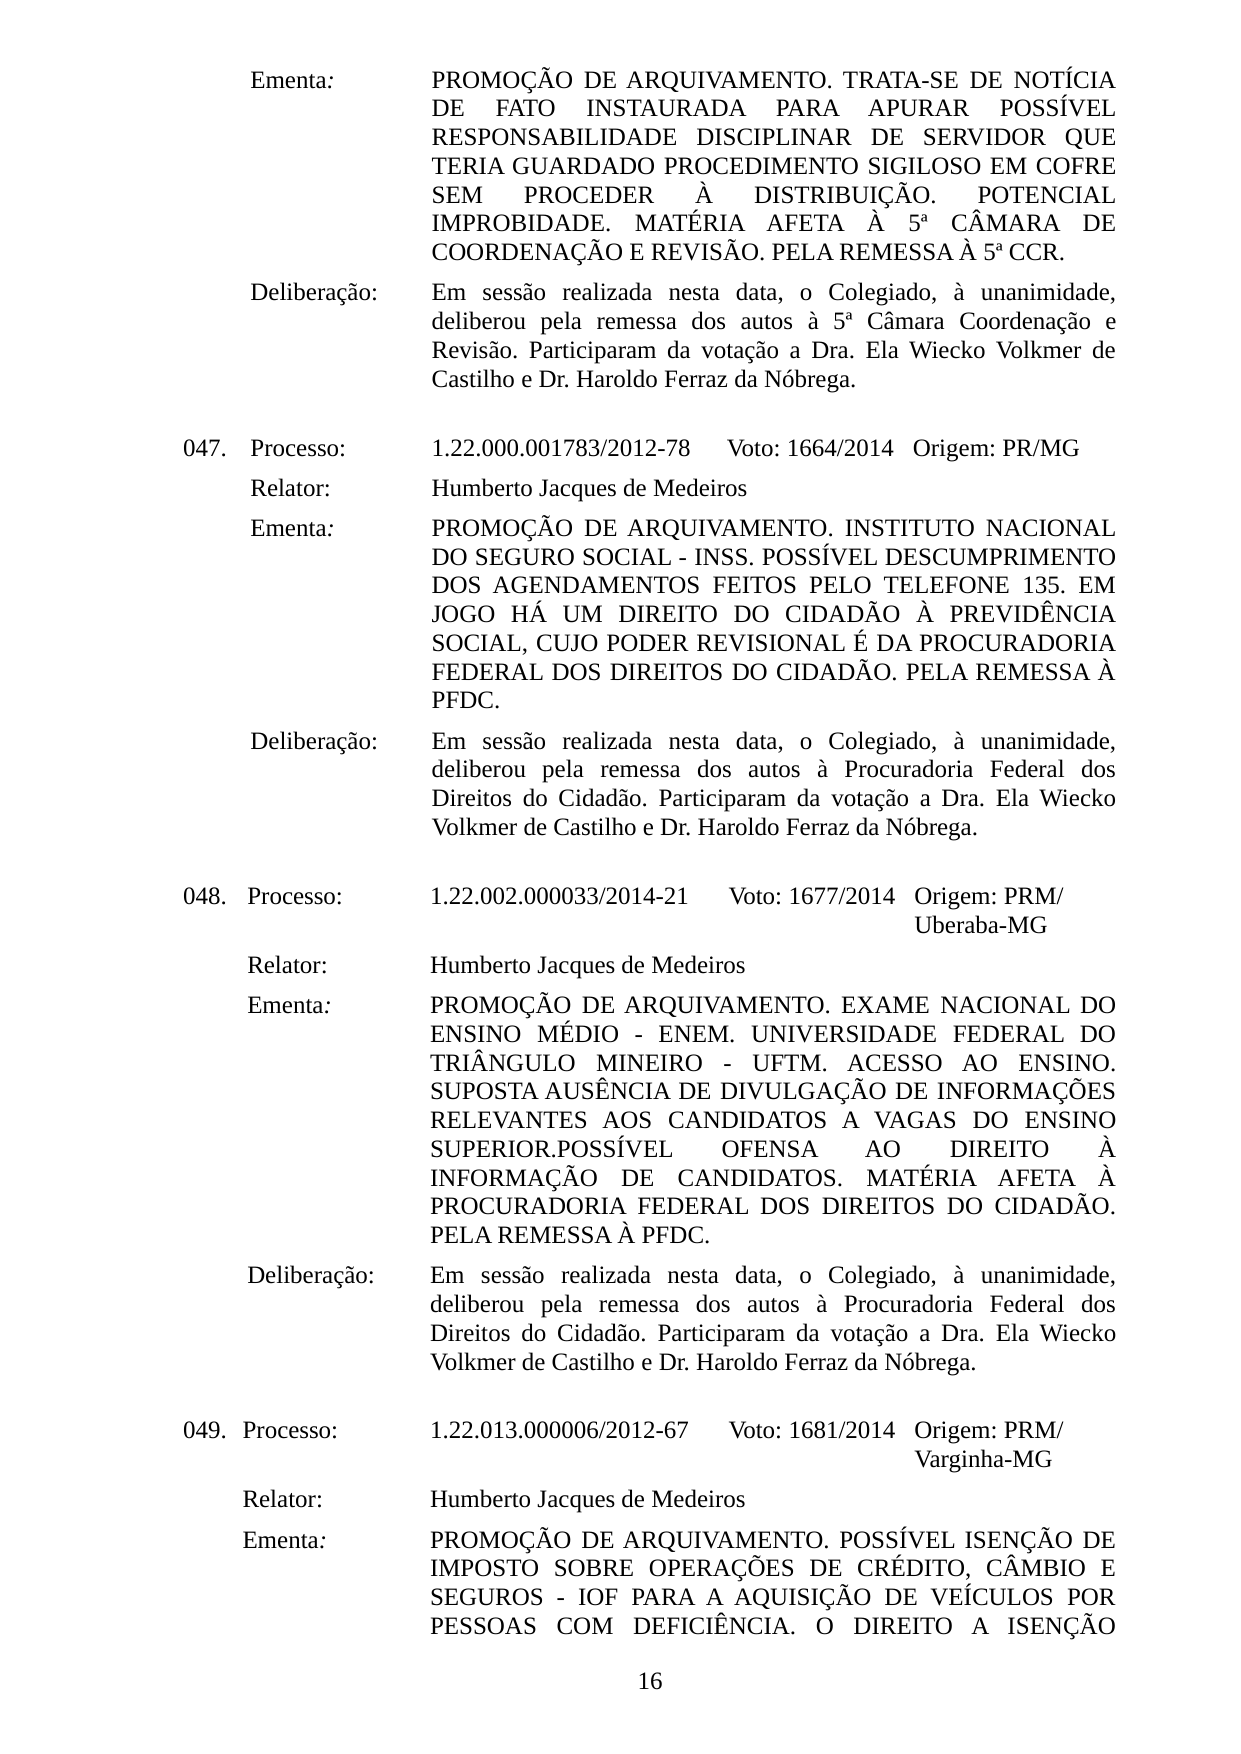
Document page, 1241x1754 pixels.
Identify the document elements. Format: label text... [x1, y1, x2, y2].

table_cell Deliberação: [244, 720, 426, 847]
table_header 049. [177, 1410, 237, 1479]
table_cell [177, 1519, 237, 1646]
table_cell PROMOÇÃO DE ARQUIVAMENTO. INSTITUTO NACIONAL DO SEGURO SOCIAL - INSS. POSSÍVEL DESCUMPRIMENTO DOS AGENDAMENTOS FEITOS PELO TELEFONE 135. EM JOGO HÁ UM DIREITO DO CIDADÃO À PREVIDÊNCIA SOCIAL, CUJO PODER REVISIONAL É DA PROCURADORIA FEDERAL DOS DIREITOS DO CIDADÃO. PELA REMESSA À PFDC. [426, 508, 1122, 720]
table_cell [177, 944, 241, 984]
table_cell Humberto Jacques de Medeiros [426, 467, 1122, 507]
table_header Voto: 1664/2014 [721, 427, 907, 467]
table_cell Ementa: [244, 508, 426, 720]
table_cell [177, 720, 244, 847]
table_cell Deliberação: [241, 1255, 424, 1381]
table_cell Ementa: [237, 1519, 424, 1646]
table_cell Humberto Jacques de Medeiros [424, 1479, 1122, 1519]
table_header Origem: PRM/ Varginha-MG [909, 1410, 1122, 1479]
table_cell [177, 272, 244, 398]
table_header 047. [177, 427, 244, 467]
table_header 1.22.013.000006/2012-67 [424, 1410, 722, 1479]
table_cell Em sessão realizada nesta data, o Colegiado, à unanimidade, deliberou pela remessa dos autos à Procuradoria Federal dos Direitos do Cidadão. Participaram da votação a Dra. Ela Wiecko Volkmer de Castilho e Dr. Haroldo Ferraz da Nóbrega. [426, 720, 1122, 847]
table_cell Relator: [237, 1479, 424, 1519]
table_cell Ementa: [241, 985, 424, 1255]
table_cell PROMOÇÃO DE ARQUIVAMENTO. TRATA-SE DE NOTÍCIA DE FATO INSTAURADA PARA APURAR POSSÍVEL RESPONSABILIDADE DISCIPLINAR DE SERVIDOR QUE TERIA GUARDADO PROCEDIMENTO SIGILOSO EM COFRE SEM PROCEDER À DISTRIBUIÇÃO. POTENCIAL IMPROBIDADE. MATÉRIA AFETA À 5ª CÂMARA DE COORDENAÇÃO E REVISÃO. PELA REMESSA À 5ª CCR. [426, 59, 1122, 272]
table_cell Humberto Jacques de Medeiros [424, 944, 1122, 984]
table_cell [177, 467, 244, 507]
table_header Processo: [237, 1410, 424, 1479]
table_header Voto: 1677/2014 [723, 875, 908, 944]
table_cell [177, 1479, 237, 1519]
table_cell Em sessão realizada nesta data, o Colegiado, à unanimidade, deliberou pela remessa dos autos à 5ª Câmara Coordenação e Revisão. Participaram da votação a Dra. Ela Wiecko Volkmer de Castilho e Dr. Haroldo Ferraz da Nóbrega. [426, 272, 1122, 398]
table_cell Em sessão realizada nesta data, o Colegiado, à unanimidade, deliberou pela remessa dos autos à Procuradoria Federal dos Direitos do Cidadão. Participaram da votação a Dra. Ela Wiecko Volkmer de Castilho e Dr. Haroldo Ferraz da Nóbrega. [424, 1255, 1122, 1381]
table_header Voto: 1681/2014 [723, 1410, 908, 1479]
table_header Origem: PR/MG [907, 427, 1122, 467]
table_cell Ementa: [244, 59, 426, 272]
table_cell Relator: [241, 944, 424, 984]
table_cell Relator: [244, 467, 426, 507]
table_cell [177, 985, 241, 1255]
table_header 048. [177, 875, 241, 944]
table_header 1.22.000.001783/2012-78 [426, 427, 721, 467]
table_cell [177, 59, 244, 272]
table_cell PROMOÇÃO DE ARQUIVAMENTO. EXAME NACIONAL DO ENSINO MÉDIO - ENEM. UNIVERSIDADE FEDERAL DO TRIÂNGULO MINEIRO - UFTM. ACESSO AO ENSINO. SUPOSTA AUSÊNCIA DE DIVULGAÇÃO DE INFORMAÇÕES RELEVANTES AOS CANDIDATOS A VAGAS DO ENSINO SUPERIOR.POSSÍVEL OFENSA AO DIREITO À INFORMAÇÃO DE CANDIDATOS. MATÉRIA AFETA À PROCURADORIA FEDERAL DOS DIREITOS DO CIDADÃO. PELA REMESSA À PFDC. [424, 985, 1122, 1255]
table_header Origem: PRM/ Uberaba-MG [909, 875, 1122, 944]
table_cell [177, 1255, 241, 1381]
table_cell PROMOÇÃO DE ARQUIVAMENTO. POSSÍVEL ISENÇÃO DE IMPOSTO SOBRE OPERAÇÕES DE CRÉDITO, CÂMBIO E SEGUROS - IOF PARA A AQUISIÇÃO DE VEÍCULOS POR PESSOAS COM DEFICIÊNCIA. O DIREITO A ISENÇÃO [424, 1519, 1122, 1646]
table_cell Deliberação: [244, 272, 426, 398]
table_header Processo: [241, 875, 424, 944]
table_header 1.22.002.000033/2014-21 [424, 875, 722, 944]
table_cell [177, 508, 244, 720]
table_header Processo: [244, 427, 426, 467]
